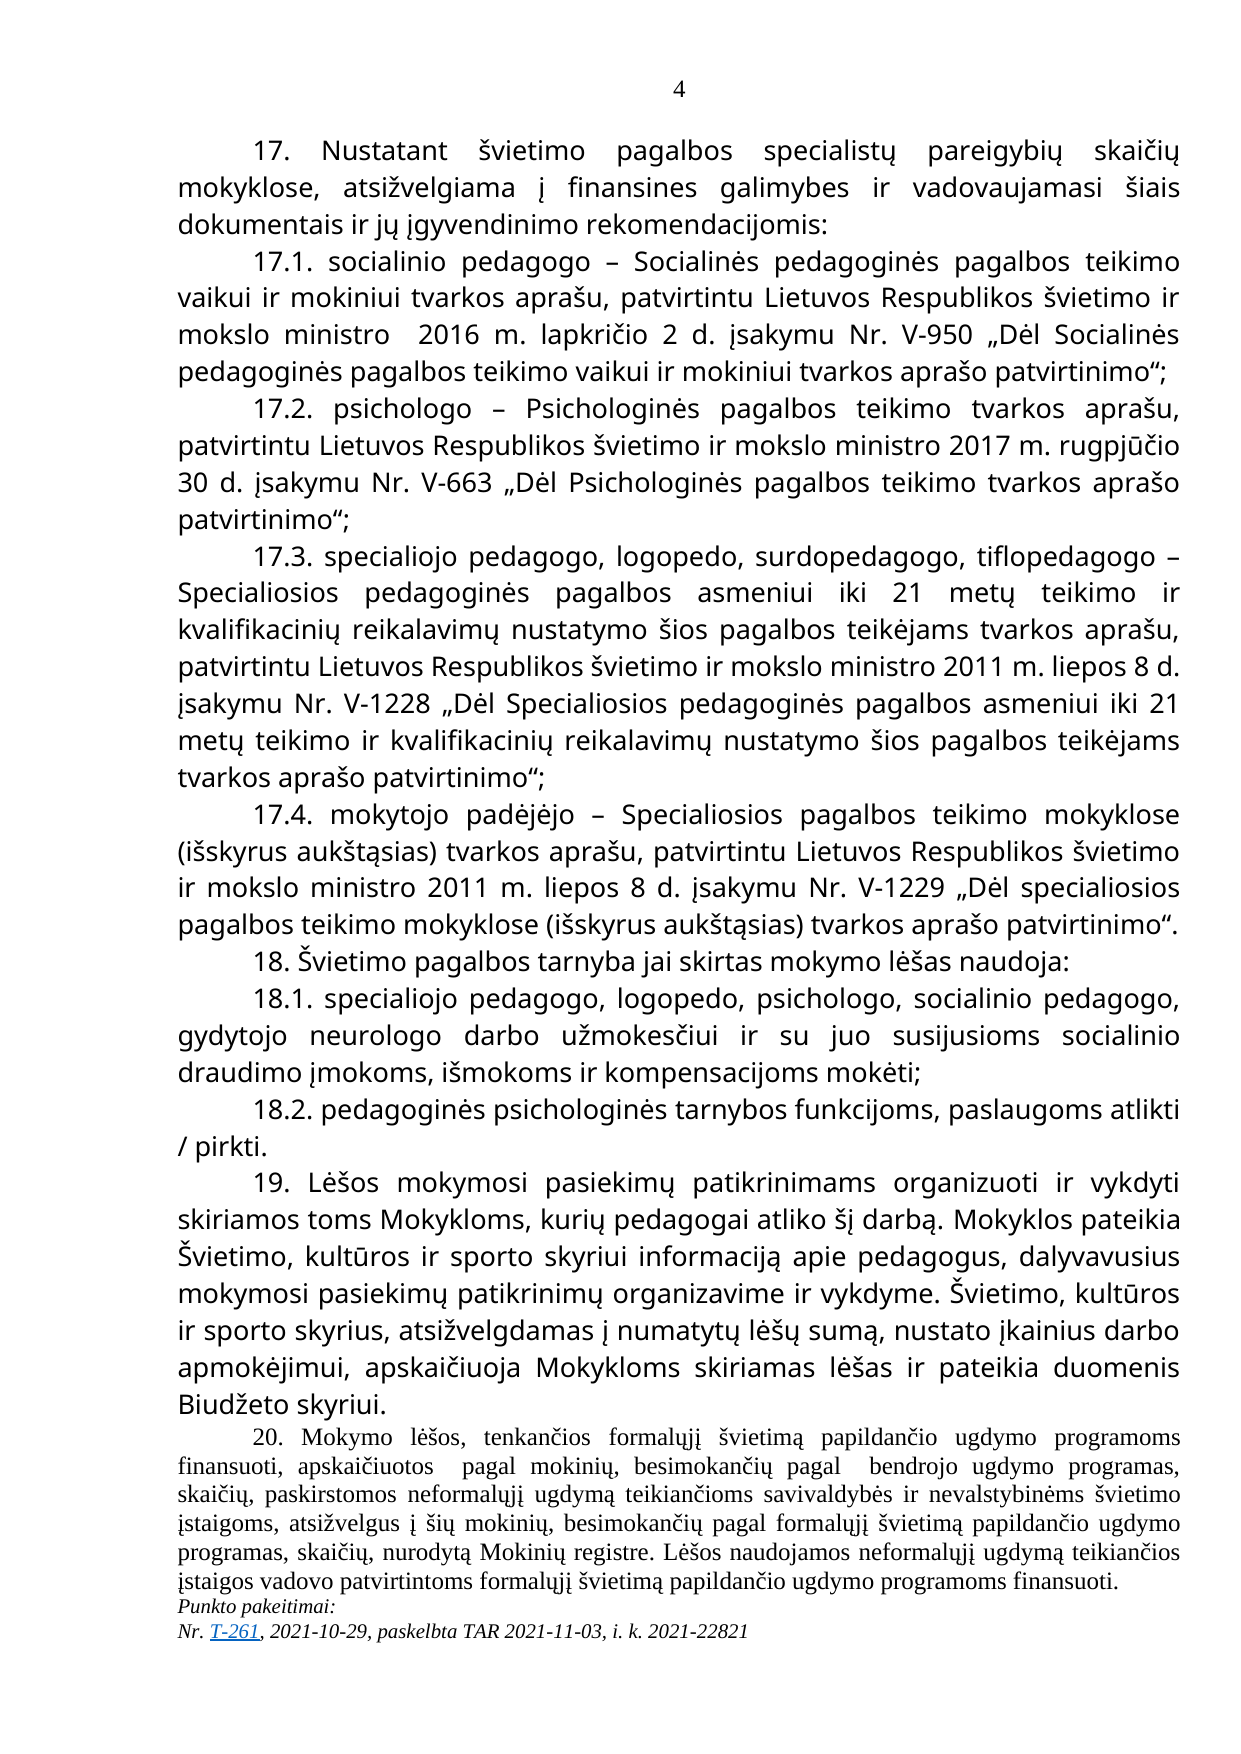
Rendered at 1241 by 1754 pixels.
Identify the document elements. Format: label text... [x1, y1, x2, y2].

text 19. Lėšos mokymosi pasiekimų patikrinimams organizuoti ir vykdyti skiriamos toms Mokykloms, kurių pedagogai atliko šį darbą. Mokyklos pateikia Švietimo, kultūros ir sporto skyriui informaciją apie pedagogus, dalyvavusius mokymosi pasiekimų patikrinimų organizavime ir vykdyme. Švietimo, kultūros ir sporto skyrius, atsižvelgdamas į numatytų lėšų sumą, nustato įkainius darbo apmokėjimui, apskaičiuoja Mokykloms skiriamas lėšas ir pateikia duomenis Biudžeto skyriui. [177, 1164, 1181, 1422]
text 17. Nustatant švietimo pagalbos specialistų pareigybių skaičių mokyklose, atsižvelgiama į finansines galimybes ir vadovaujamasi šiais dokumentais ir jų įgyvendinimo rekomendacijomis: [177, 131, 1181, 242]
text Nr. T-261, 2021-10-29, paskelbta TAR 2021-11-03, i. k. 2021-22821 [177, 1618, 1181, 1643]
text 20. Mokymo lėšos, tenkančios formalųjį švietimą papildančio ugdymo programoms finansuoti, apskaičiuotos pagal mokinių, besimokančių pagal bendrojo ugdymo programas, skaičių, paskirstomos neformalųjį ugdymą teikiančioms savivaldybės ir nevalstybinėms švietimo įstaigoms, atsižvelgus į šių mokinių, besimokančių pagal formalųjį švietimą papildančio ugdymo programas, skaičių, nurodytą Mokinių registre. Lėšos naudojamos neformalųjį ugdymą teikiančios įstaigos vadovo patvirtintoms formalųjį švietimą papildančio ugdymo programoms finansuoti. [177, 1422, 1181, 1594]
text Punkto pakeitimai: [177, 1594, 1181, 1618]
text 18.1. specialiojo pedagogo, logopedo, psichologo, socialinio pedagogo, gydytojo neurologo darbo užmokesčiui ir su juo susijusioms socialinio draudimo įmokoms, išmokoms ir kompensacijoms mokėti; [177, 979, 1181, 1090]
text 17.4. mokytojo padėjėjo – Specialiosios pagalbos teikimo mokyklose (išskyrus aukštąsias) tvarkos aprašu, patvirtintu Lietuvos Respublikos švietimo ir mokslo ministro 2011 m. liepos 8 d. įsakymu Nr. V-1229 „Dėl specialiosios pagalbos teikimo mokyklose (išskyrus aukštąsias) tvarkos aprašo patvirtinimo“. [177, 795, 1181, 943]
text 18. Švietimo pagalbos tarnyba jai skirtas mokymo lėšas naudoja: [177, 943, 1181, 979]
text 17.3. specialiojo pedagogo, logopedo, surdopedagogo, tiflopedagogo – Specialiosios pedagoginės pagalbos asmeniui iki 21 metų teikimo ir kvalifikacinių reikalavimų nustatymo šios pagalbos teikėjams tvarkos aprašu, patvirtintu Lietuvos Respublikos švietimo ir mokslo ministro 2011 m. liepos 8 d. įsakymu Nr. V-1228 „Dėl Specialiosios pedagoginės pagalbos asmeniui iki 21 metų teikimo ir kvalifikacinių reikalavimų nustatymo šios pagalbos teikėjams tvarkos aprašo patvirtinimo“; [177, 537, 1181, 795]
text 17.2. psichologo – Psichologinės pagalbos teikimo tvarkos aprašu, patvirtintu Lietuvos Respublikos švietimo ir mokslo ministro 2017 m. rugpjūčio 30 d. įsakymu Nr. V-663 „Dėl Psichologinės pagalbos teikimo tvarkos aprašo patvirtinimo“; [177, 389, 1181, 537]
text 18.2. pedagoginės psichologinės tarnybos funkcijoms, paslaugoms atlikti / pirkti. [177, 1090, 1181, 1164]
text 17.1. socialinio pedagogo – Socialinės pedagoginės pagalbos teikimo vaikui ir mokiniui tvarkos aprašu, patvirtintu Lietuvos Respublikos švietimo ir mokslo ministro 2016 m. lapkričio 2 d. įsakymu Nr. V-950 „Dėl Socialinės pedagoginės pagalbos teikimo vaikui ir mokiniui tvarkos aprašo patvirtinimo“; [177, 242, 1181, 389]
